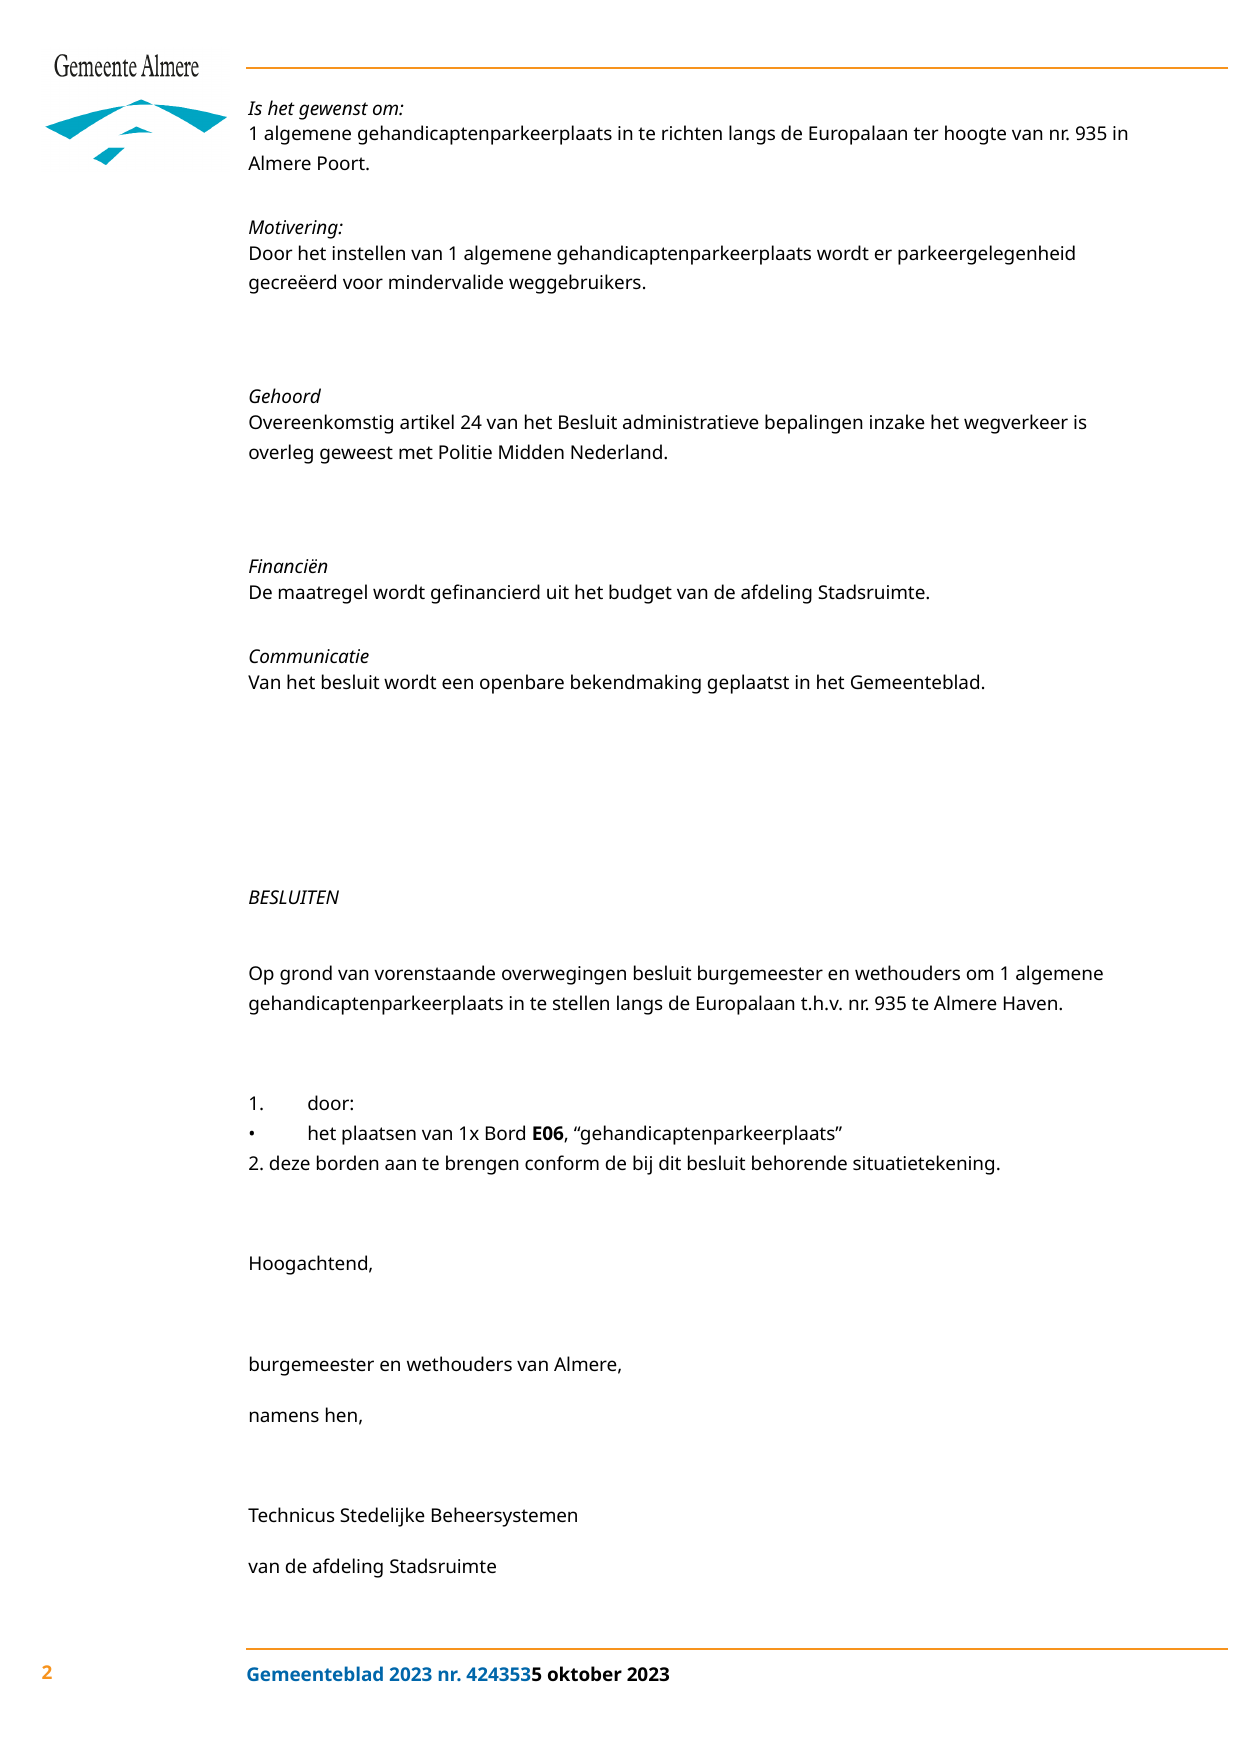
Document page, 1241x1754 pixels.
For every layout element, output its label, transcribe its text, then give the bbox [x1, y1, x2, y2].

text Technicus Stedelijke Beheersystemen [248, 1503, 1152, 1528]
text Financiën [248, 553, 1152, 579]
text burgemeester en wethouders van Almere, [248, 1351, 1152, 1377]
text Communicatie [248, 643, 1152, 669]
text Gehoord [248, 384, 1152, 409]
text Door het instellen van 1 algemene gehandicaptenparkeerplaats wordt er parkeergelegenheid gecreëerd voor mindervalide weggebruikers. [248, 240, 1152, 295]
text 1 algemene gehandicaptenparkeerplaats in te richten langs de Europalaan ter hoogte van nr. 935 in Almere Poort. [248, 121, 1152, 176]
list het plaatsen van 1x Bord E06, “gehandicaptenparkeerplaats” [248, 1120, 1152, 1146]
text De maatregel wordt gefinancierd uit het budget van de afdeling Stadsruimte. [248, 579, 1152, 605]
text BESLUITEN [248, 884, 1152, 910]
text Motivering: [248, 214, 1152, 240]
text Hoogachtend, [248, 1251, 1152, 1276]
text Is het gewenst om: [248, 95, 1152, 121]
text Van het besluit wordt een openbare bekendmaking geplaatst in het Gemeenteblad. [248, 669, 1152, 694]
text Overeenkomstig artikel 24 van het Besluit administratieve bepalingen inzake het wegverkeer is overleg geweest met Politie Midden Nederland. [248, 409, 1152, 465]
text namens hen, [248, 1402, 1152, 1428]
text van de afdeling Stadsruimte [248, 1553, 1152, 1579]
list door: [248, 1091, 1152, 1116]
picture [41, 47, 231, 172]
text 2. deze borden aan te brengen conform de bij dit besluit behorende situatietekening. [248, 1150, 1152, 1176]
text Op grond van vorenstaande overwegingen besluit burgemeester en wethouders om 1 algemene gehandicaptenparkeerplaats in te stellen langs de Europalaan t.h.v. nr. 935 te Almere Haven. [248, 960, 1152, 1016]
